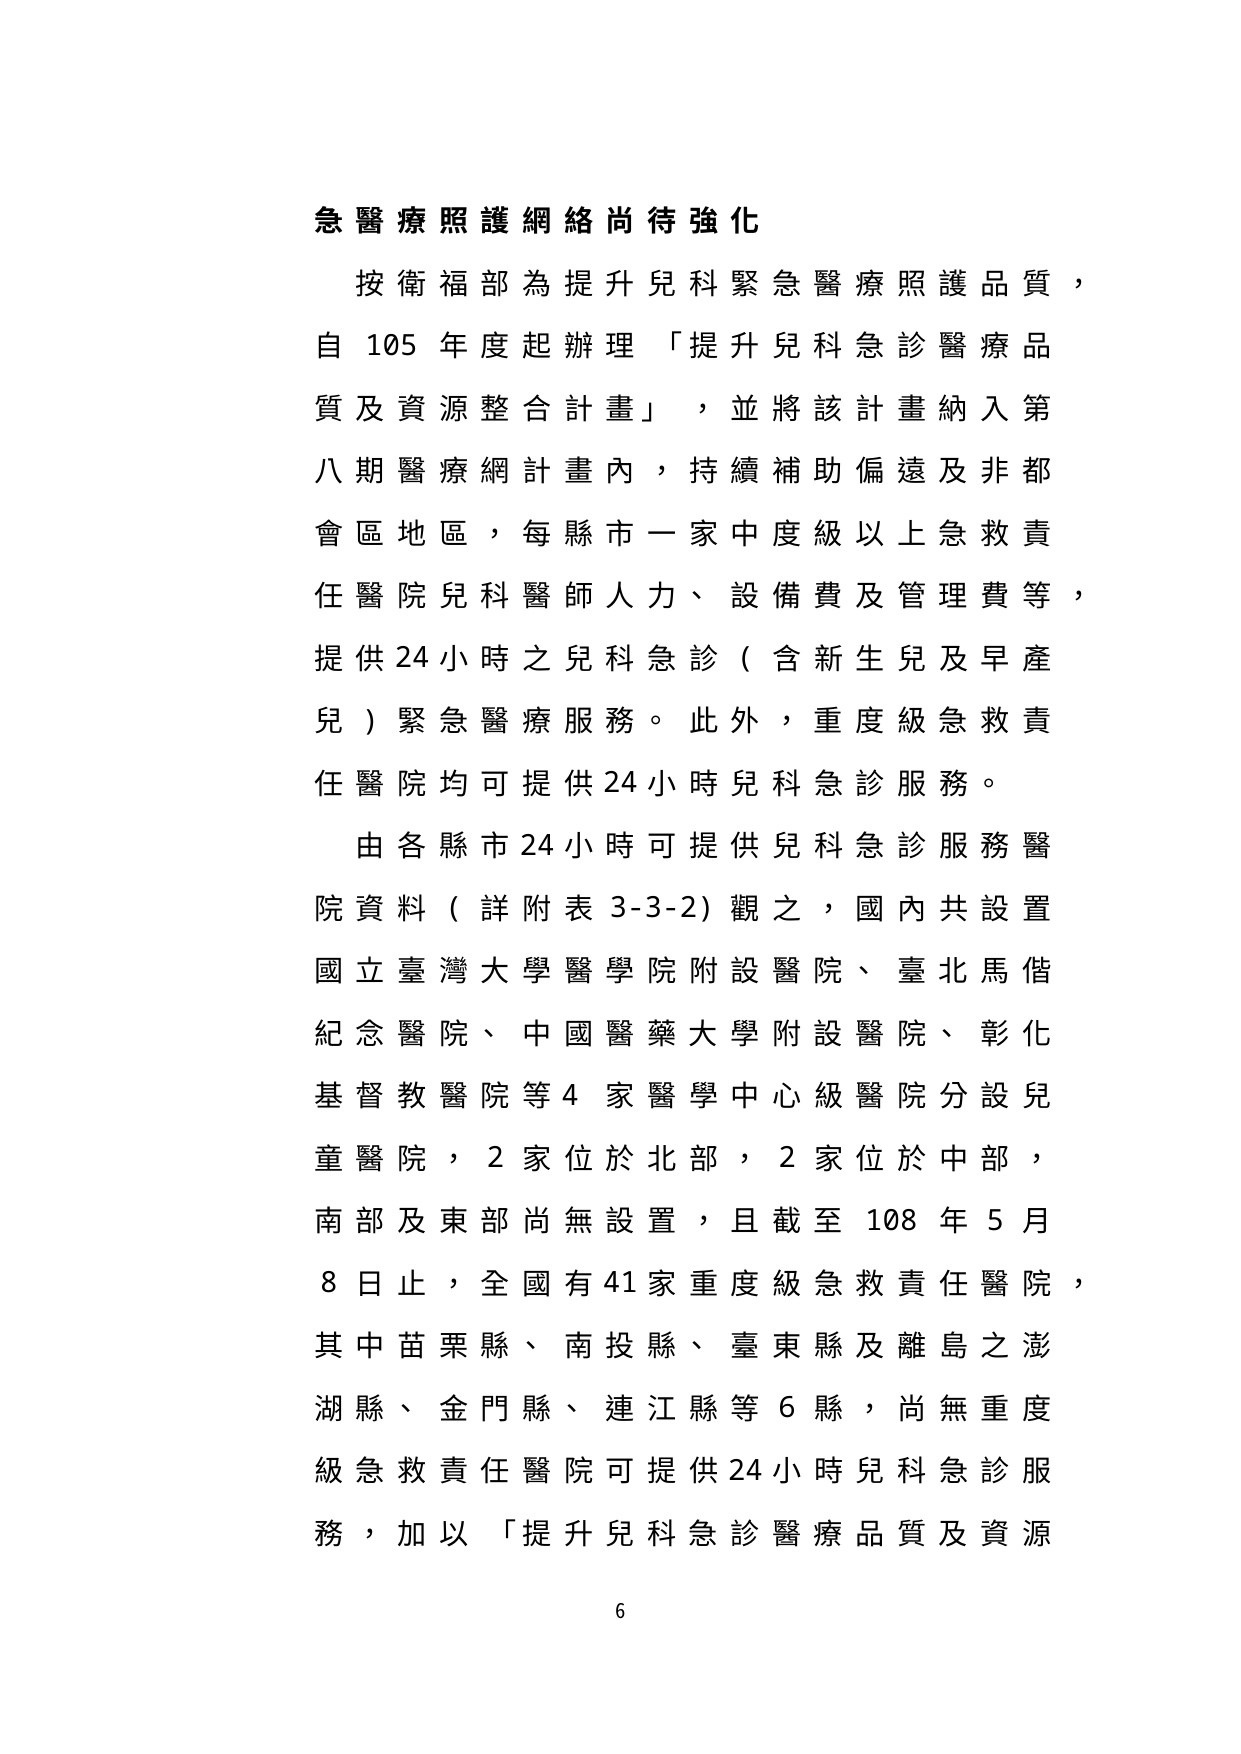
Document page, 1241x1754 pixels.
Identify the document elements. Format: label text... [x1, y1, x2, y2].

text 由各縣市24小時可提供兒科急診服務醫院資料(詳附表3-3-2)觀之，國內共設置國立臺灣大學醫學院附設醫院、臺北馬偕紀念醫院、中國醫藥大學附設醫院、彰化基督教醫院等4 家醫學中心級醫院分設兒童醫院，2家位於北部，2家位於中部，南部及東部尚無設置，且截至108年5月8日止，全國有41家重度級急救責任醫院，其中苗栗縣、南投縣、臺東縣及離島之澎湖縣、金門縣、連江縣等6縣，尚無重度級急救責任醫院可提供24小時兒科急診服務，加以「提升兒科急診醫療品質及資源整合計畫」之全國涵蓋率為77.27%，宜蘭縣、基隆市、嘉義縣、臺東縣及連江縣等5縣市未有醫院申請該計畫，其中臺東縣及連江縣等2縣甚至二者皆無，顯示該等縣市兒科緊急醫療照護能力相對不足(詳附圖3-3-2)，恐難以提供兒童急診病患充足適切醫療照護，整體兒科緊急醫療網絡之建置亟待完備，並應儘速妥謀提升資源分布均衡之對策。 [271, 802, 1058, 1552]
text 按衛福部為提升兒科緊急醫療照護品質，自105年度起辦理「提升兒科急診醫療品質及資源整合計畫」，並將該計畫納入第八期醫療網計畫內，持續補助偏遠及非都會區地區，每縣市一家中度級以上急救責任醫院兒科醫師人力、設備費及管理費等，提供24小時之兒科急診(含新生兒及早產兒)緊急醫療服務。此外，重度級急救責任醫院均可提供24小時兒科急診服務。 [271, 240, 1058, 802]
text 急醫療照護網絡尚待強化 [242, 177, 1058, 240]
